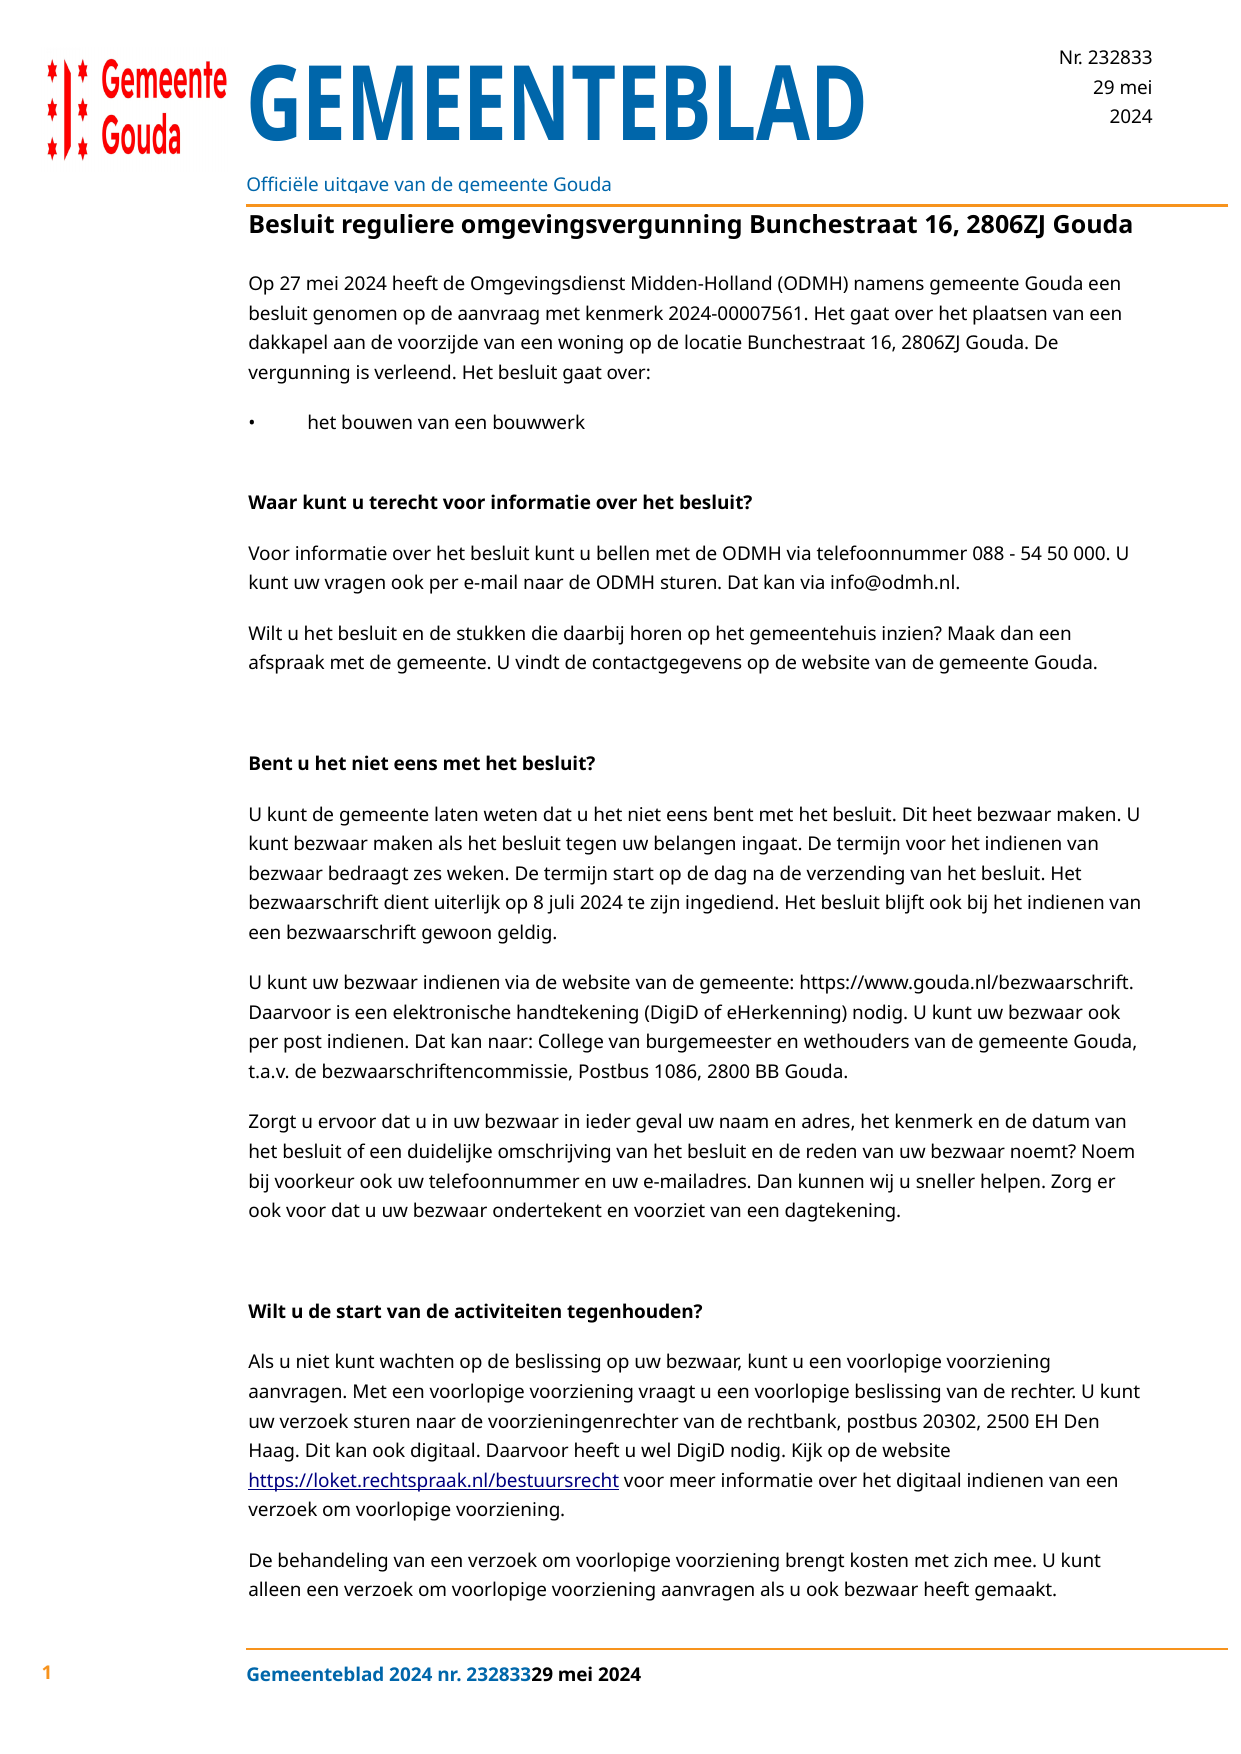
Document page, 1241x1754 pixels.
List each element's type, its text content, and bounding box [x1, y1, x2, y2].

picture [41, 47, 231, 172]
list het bouwen van een bouwwerk [248, 409, 1152, 435]
text Als u niet kunt wachten op de beslissing op uw bezwaar, kunt u een voorlopige voorziening aanvragen. Met een voorlopige voorziening vraagt u een voorlopige beslissing van de rechter. U kunt uw verzoek sturen naar de voorzieningenrechter van de rechtbank, postbus 20302, 2500 EH Den Haag. Dit kan ook digitaal. Daarvoor heeft u wel DigiD nodig. Kijk op de website https://loket.rechtspraak.nl/bestuursrecht voor meer informatie over het digitaal indienen van een verzoek om voorlopige voorziening. [248, 1349, 1152, 1522]
text Op 27 mei 2024 heeft de Omgevingsdienst Midden-Holland (ODMH) namens gemeente Gouda een besluit genomen op de aanvraag met kenmerk 2024-00007561. Het gaat over het plaatsen van een dakkapel aan de voorzijde van een woning op de locatie Bunchestraat 16, 2806ZJ Gouda. De vergunning is verleend. Het besluit gaat over: [248, 270, 1152, 385]
text Besluit reguliere omgevingsvergunning Bunchestraat 16, 2806ZJ Gouda [248, 207, 1152, 241]
text Voor informatie over het besluit kunt u bellen met de ODMH via telefoonnummer 088 - 54 50 000. U kunt uw vragen ook per e-mail naar de ODMH sturen. Dat kan via info@odmh.nl. [248, 540, 1152, 595]
text Wilt u de start van de activiteiten tegenhouden? [248, 1298, 1152, 1324]
text Zorgt u ervoor dat u in uw bezwaar in ieder geval uw naam en adres, het kenmerk en de datum van het besluit of een duidelijke omschrijving van het besluit en de reden van uw bezwaar noemt? Noem bij voorkeur ook uw telefoonnummer en uw e-mailadres. Dan kunnen wij u sneller helpen. Zorg er ook voor dat u uw bezwaar ondertekent en voorziet van een dagtekening. [248, 1109, 1152, 1223]
text Bent u het niet eens met het besluit? [248, 750, 1152, 776]
text U kunt uw bezwaar indienen via de website van de gemeente: https://www.gouda.nl/bezwaarschrift. Daarvoor is een elektronische handtekening (DigiD of eHerkenning) nodig. U kunt uw bezwaar ook per post indienen. Dat kan naar: College van burgemeester en wethouders van de gemeente Gouda, t.a.v. de bezwaarschriftencommissie, Postbus 1086, 2800 BB Gouda. [248, 969, 1152, 1084]
text Wilt u het besluit en de stukken die daarbij horen op het gemeentehuis inzien? Maak dan een afspraak met de gemeente. U vindt de contactgegevens op de website van de gemeente Gouda. [248, 620, 1152, 675]
text Waar kunt u terecht voor informatie over het besluit? [248, 489, 1152, 515]
text U kunt de gemeente laten weten dat u het niet eens bent met het besluit. Dit heet bezwaar maken. U kunt bezwaar maken als het besluit tegen uw belangen ingaat. De termijn voor het indienen van bezwaar bedraagt zes weken. De termijn start op de dag na de verzending van het besluit. Het bezwaarschrift dient uiterlijk op 8 juli 2024 te zijn ingediend. Het besluit blijft ook bij het indienen van een bezwaarschrift gewoon geldig. [248, 801, 1152, 945]
text De behandeling van een verzoek om voorlopige voorziening brengt kosten met zich mee. U kunt alleen een verzoek om voorlopige voorziening aanvragen als u ook bezwaar heeft gemaakt. [248, 1547, 1152, 1602]
